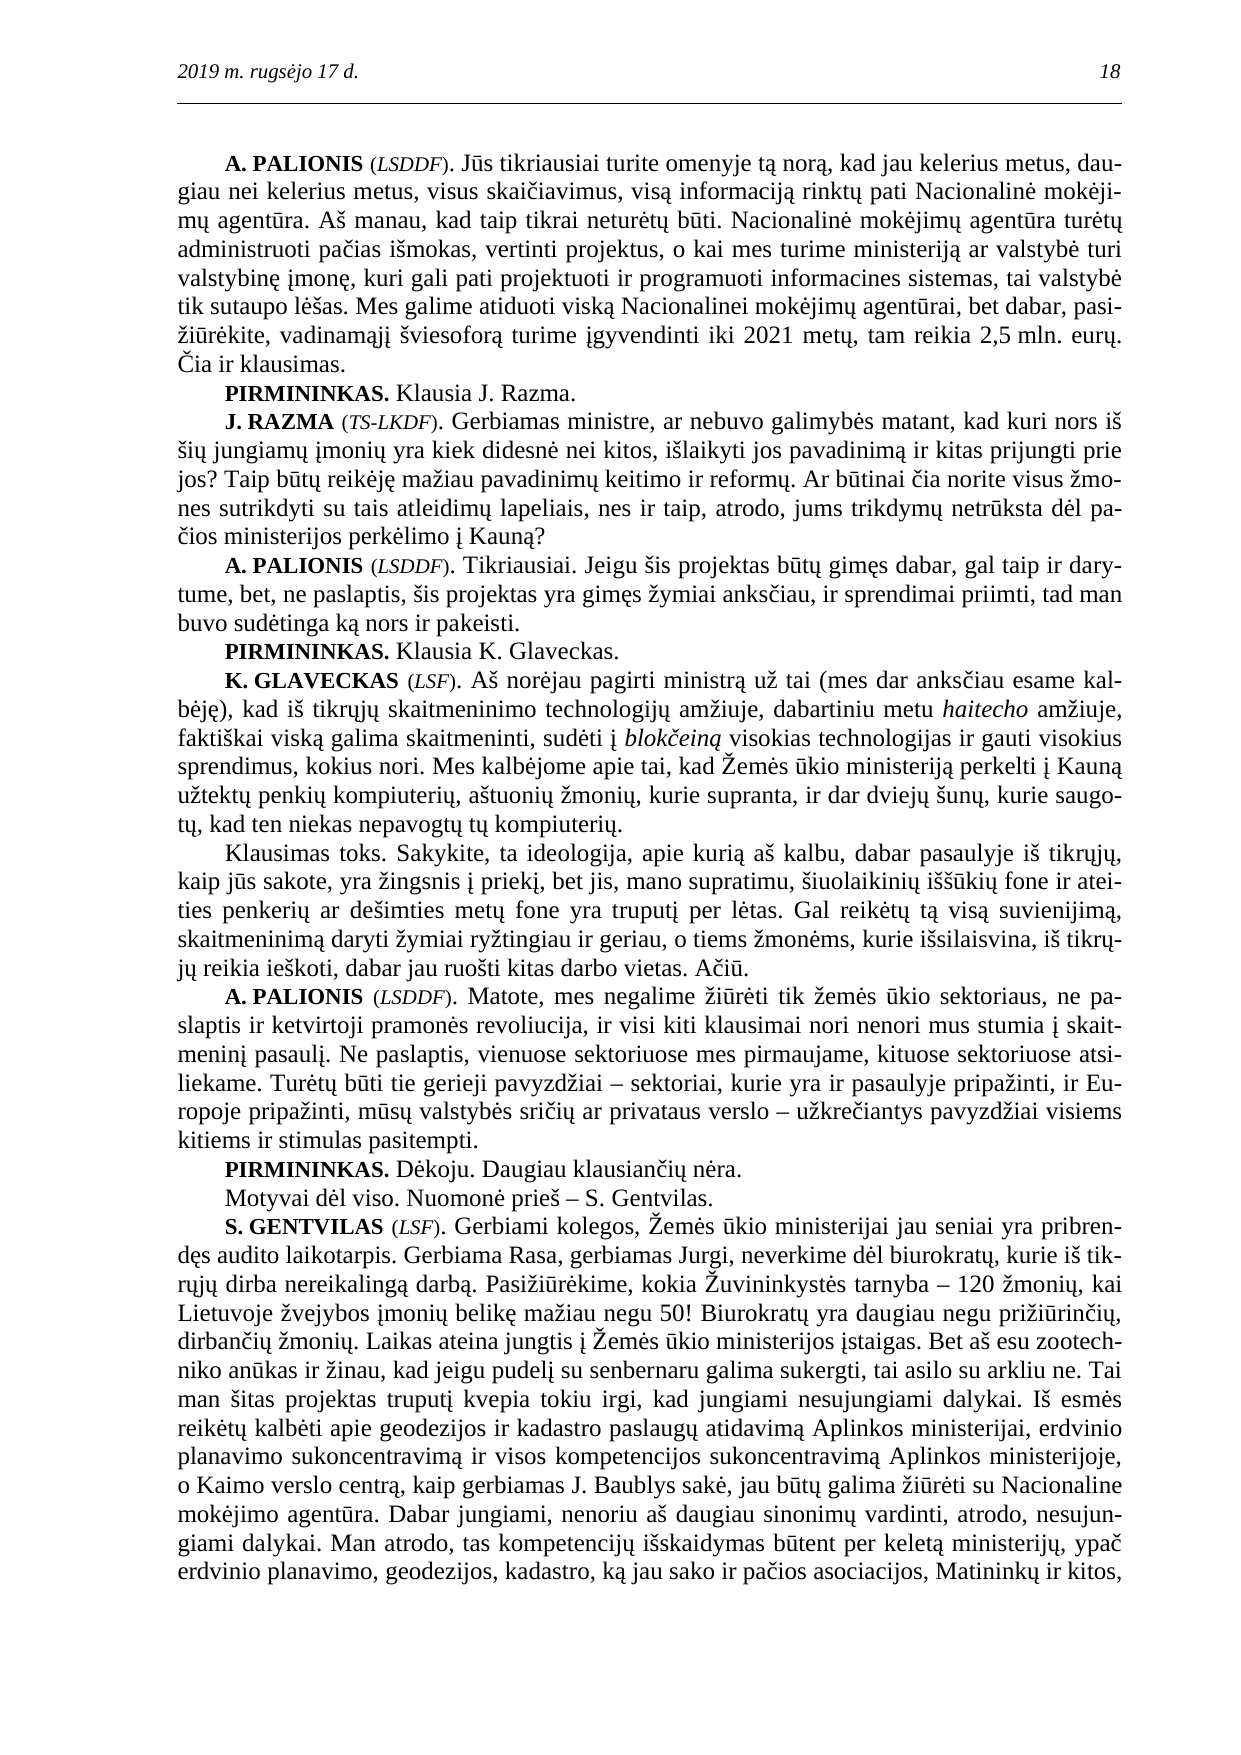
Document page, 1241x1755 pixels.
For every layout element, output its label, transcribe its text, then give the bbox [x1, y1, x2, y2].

text Klau­si­mas toks. Sa­ky­ki­te, ta ide­o­lo­gi­ja, apie ku­rią aš kal­bu, da­bar pa­sau­ly­je iš tik­rų­jų, kaip jūs sa­ko­te, yra žings­nis į prie­kį, bet jis, ma­no su­pra­ti­mu, šiuo­lai­ki­nių iš­šū­kių fo­ne ir at­ei­ties pen­kerių ar de­šim­ties me­tų fo­ne yra tru­pu­tį per lė­tas. Gal rei­kė­tų tą vi­są su­vie­ni­ji­mą, skait­me­ni­ni­mą da­ry­ti žy­miai ryž­tin­giau ir ge­riau, o tiems žmo­nėms, ku­rie iš­si­lais­vi­na, iš tik­rų­jų rei­kia ieš­ko­ti, da­bar jau ruoš­ti ki­tas dar­bo vie­tas. Ačiū. [177, 838, 1122, 981]
text A. PALIONIS (LSDDF). Tik­riau­siai. Jei­gu šis pro­jek­tas bū­tų gi­męs da­bar, gal taip ir da­ry­tu­me, bet, ne pa­slap­tis, šis pro­jek­tas yra gi­męs žy­miai anks­čiau, ir spren­di­mai pri­im­ti, tad man bu­vo su­dė­tin­ga ką nors ir pa­keis­ti. [177, 550, 1122, 636]
text PIRMININKAS. Dė­ko­ju. Dau­giau klau­sian­čių nė­ra. [177, 1154, 1122, 1183]
text K. GLAVECKAS (LSF). Aš no­rė­jau pa­gir­ti mi­nist­rą už tai (mes dar anks­čiau esa­me kal­bėję), kad iš tik­rų­jų skait­me­ni­ni­mo tech­no­lo­gi­jų am­žiu­je, da­bar­ti­niu me­tu hai­te­cho am­žiu­je, fak­tiš­kai vis­ką ga­li­ma skait­me­nin­ti, su­dė­ti į blok­čei­ną vi­so­kias tech­no­lo­gi­jas ir gau­ti vi­so­kius spren­di­mus, ko­kius no­ri. Mes kal­bė­jo­me apie tai, kad Že­mės ūkio mi­nis­te­ri­ją per­kel­ti į Kau­ną už­tek­tų pen­kių kom­piu­te­rių, aš­tuo­nių žmo­nių, ku­rie su­pran­ta, ir dar dvie­jų šu­nų, ku­rie sau­go­tų, kad ten nie­kas ne­pa­vog­tų tų kom­piu­te­rių. [177, 665, 1122, 838]
text Mo­ty­vai dėl vi­so. Nuo­mo­nė prieš – S. Gent­vi­las. [177, 1183, 1122, 1211]
text A. PALIONIS (LSDDF). Ma­to­te, mes ne­ga­li­me žiū­rė­ti tik že­mės ūkio sek­to­riaus, ne pa­slap­tis ir ket­vir­to­ji pra­mo­nės re­vo­liu­ci­ja, ir vi­si ki­ti klau­si­mai no­ri ne­no­ri mus stu­mia į skait­me­ni­nį pa­sau­lį. Ne pa­slap­tis, vie­nuo­se sek­to­riuo­se mes pir­mau­ja­me, ki­tuo­se sek­to­riuo­se at­si­lie­ka­me. Tu­rė­tų bū­ti tie ge­rie­ji pa­vyz­džiai – sek­to­riai, ku­rie yra ir pa­sau­ly­je pri­pa­žin­ti, ir Eu­ro­po­je pri­pa­žin­ti, mū­sų vals­ty­bės sri­čių ar pri­va­taus ver­slo – už­kre­čian­tys pa­vyz­džiai vi­siems ki­tiems ir sti­mu­las pa­si­temp­ti. [177, 981, 1122, 1154]
text S. GENTVILAS (LSF). Ger­bia­mi ko­le­gos, Že­mės ūkio mi­nis­te­ri­jai jau se­niai yra pri­bren­dęs au­di­to lai­ko­tar­pis. Ger­bia­ma Ra­sa, ger­bia­mas Jur­gi, ne­ver­ki­me dėl biu­ro­kratų, ku­rie iš tik­rų­jų dir­ba ne­rei­ka­lin­gą dar­bą. Pa­si­žiū­rė­ki­me, ko­kia Žu­vi­nin­kys­tės tar­ny­ba – 120 žmo­nių, kai Lie­tu­vo­je žve­jy­bos įmo­nių be­li­kę ma­žiau ne­gu 50! Biu­ro­kratų yra dau­giau ne­gu pri­žiū­rin­čių, dir­ban­čių žmo­nių. Lai­kas at­ei­na jung­tis į Že­mės ūkio mi­nis­te­ri­jos įstai­gas. Bet aš esu zo­o­tech­ni­ko anū­kas ir ži­nau, kad jei­gu pu­de­lį su sen­ber­na­ru ga­li­ma su­kerg­ti, tai asi­lo su ar­kliu ne. Tai man ši­tas pro­jek­tas tru­pu­tį kve­pia to­kiu ir­gi, kad jun­gia­mi ne­su­jun­gia­mi da­ly­kai. Iš es­mės reikė­tų kal­bė­ti apie ge­o­de­zi­jos ir ka­dast­ro pa­slau­gų ati­da­vi­mą Ap­lin­kos mi­nis­te­ri­jai, erd­vi­nio pla­na­vi­mo su­kon­cen­tra­vi­mą ir vi­sos kom­pe­ten­ci­jos su­kon­cen­tra­vi­mą Ap­lin­kos mi­nis­te­ri­jo­je, o Kai­mo ver­slo cen­trą, kaip ger­bia­mas J. Baub­lys sa­kė, jau bū­tų ga­li­ma žiū­rė­ti su Na­cio­na­li­ne mo­kė­ji­mo agen­tū­ra. Da­bar jun­gia­mi, ne­no­riu aš dau­giau si­no­ni­mų var­din­ti, at­ro­do, ne­su­jun­gia­mi da­ly­kai. Man at­ro­do, tas kom­pe­ten­ci­jų iš­skai­dy­mas bū­tent per ke­le­tą mi­nis­te­ri­jų, ypač erd­vi­nio pla­na­vi­mo, ge­o­de­zi­jos, ka­dast­ro, ką jau sa­ko ir pa­čios aso­cia­ci­jos, Ma­ti­nin­kų ir ki­tos, [177, 1211, 1122, 1585]
text J. RAZMA (TS-LKDF). Ger­bia­mas mi­nist­re, ar ne­bu­vo ga­li­my­bės ma­tant, kad ku­ri nors iš šių jun­gia­mų įmo­nių yra kiek di­des­nė nei ki­tos, iš­lai­ky­ti jos pa­va­di­ni­mą ir ki­tas pri­jung­ti prie jos? Taip bū­tų rei­kė­ję ma­žiau pa­va­di­ni­mų kei­ti­mo ir re­for­mų. Ar bū­ti­nai čia no­ri­te vi­sus žmo­nes su­trik­dy­ti su tais at­lei­di­mų la­pe­liais, nes ir taip, at­ro­do, jums trik­dy­mų ne­trūks­ta dėl pa­čios mi­nis­te­ri­jos per­kė­li­mo į Kau­ną? [177, 406, 1122, 550]
text PIRMININKAS. Klau­sia J. Raz­ma. [177, 378, 1122, 406]
text PIRMININKAS. Klau­sia K. Gla­vec­kas. [177, 636, 1122, 665]
text A. PALIONIS (LSDDF). Jūs tik­riau­siai tu­ri­te ome­ny­je tą no­rą, kad jau ke­le­rius me­tus, dau­giau nei ke­le­rius me­tus, vi­sus skai­čia­vi­mus, vi­są in­for­ma­ci­ją rink­tų pa­ti Na­cio­na­li­nė mo­kė­ji­mų agen­tū­ra. Aš ma­nau, kad taip tik­rai ne­tu­rė­tų bū­ti. Na­cio­na­li­nė mo­kė­ji­mų agen­tū­ra tu­rė­tų ad­mi­nist­ruo­ti pa­čias iš­mo­kas, ver­tin­ti pro­jek­tus, o kai mes tu­ri­me mi­nis­te­ri­ją ar vals­ty­bė tu­ri vals­ty­bi­nę įmo­nę, ku­ri ga­li pa­ti pro­jek­tuo­ti ir pro­gra­muo­ti in­for­ma­ci­nes sis­te­mas, tai vals­ty­bė tik su­tau­po lė­šas. Mes ga­li­me ati­duo­ti vis­ką Na­cio­na­li­nei mo­kė­ji­mų agen­tū­rai, bet da­bar, pa­si­žiū­rė­ki­te, va­di­na­mą­jį švie­so­fo­rą tu­ri­me įgy­ven­din­ti iki 2021 me­tų, tam rei­kia 2,5 mln. eu­rų. Čia ir klau­si­mas. [177, 148, 1122, 378]
